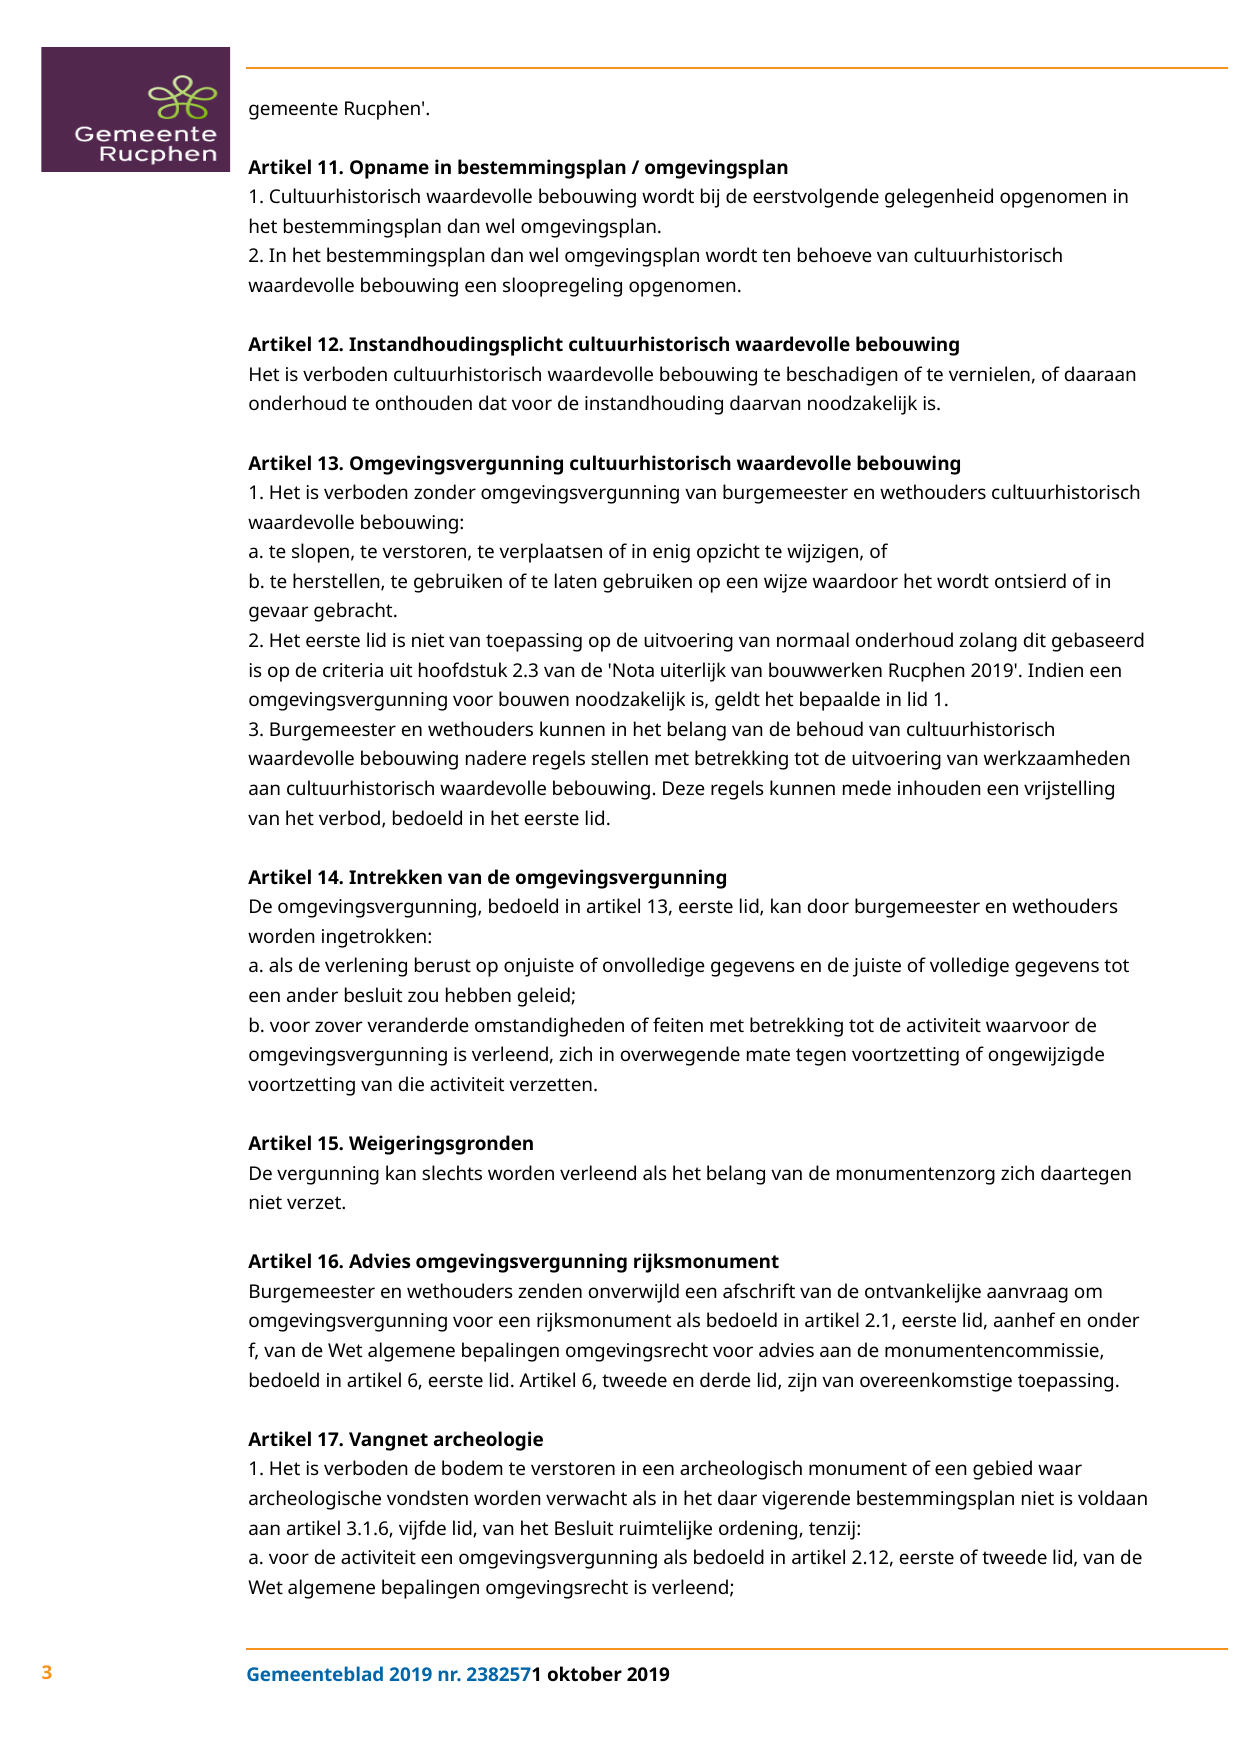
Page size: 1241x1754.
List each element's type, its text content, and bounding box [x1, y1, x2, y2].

text b. voor zover veranderde omstandigheden of feiten met betrekking tot de activiteit waarvoor de omgevingsvergunning is verleend, zich in overwegende mate tegen voortzetting of ongewijzigde voortzetting van die activiteit verzetten. [248, 1012, 1152, 1097]
text 2. In het bestemmingsplan dan wel omgevingsplan wordt ten behoeve van cultuurhistorisch waardevolle bebouwing een sloopregeling opgenomen. [248, 243, 1152, 298]
picture [41, 47, 231, 172]
text a. als de verlening berust op onjuiste of onvolledige gegevens en de juiste of volledige gegevens tot een ander besluit zou hebben geleid; [248, 953, 1152, 1008]
text 1. Het is verboden de bodem te verstoren in een archeologisch monument of een gebied waar archeologische vondsten worden verwacht als in het daar vigerende bestemmingsplan niet is voldaan aan artikel 3.1.6, vijfde lid, van het Besluit ruimtelijke ordening, tenzij: [248, 1456, 1152, 1541]
text Artikel 13. Omgevingsvergunning cultuurhistorisch waardevolle bebouwing [248, 450, 1152, 476]
text 2. Het eerste lid is niet van toepassing op de uitvoering van normaal onderhoud zolang dit gebaseerd is op de criteria uit hoofdstuk 2.3 van de 'Nota uiterlijk van bouwwerken Rucphen 2019'. Indien een omgevingsvergunning voor bouwen noodzakelijk is, geldt het bepaalde in lid 1. [248, 627, 1152, 712]
text a. voor de activiteit een omgevingsvergunning als bedoeld in artikel 2.12, eerste of tweede lid, van de Wet algemene bepalingen omgevingsrecht is verleend; [248, 1544, 1152, 1600]
text Het is verboden cultuurhistorisch waardevolle bebouwing te beschadigen of te vernielen, of daaraan onderhoud te onthouden dat voor de instandhouding daarvan noodzakelijk is. [248, 361, 1152, 416]
text De vergunning kan slechts worden verleend als het belang van de monumentenzorg zich daartegen niet verzet. [248, 1160, 1152, 1215]
text De omgevingsvergunning, bedoeld in artikel 13, eerste lid, kan door burgemeester en wethouders worden ingetrokken: [248, 893, 1152, 949]
text Burgemeester en wethouders zenden onverwijld een afschrift van de ontvankelijke aanvraag om omgevingsvergunning voor een rijksmonument als bedoeld in artikel 2.1, eerste lid, aanhef en onder f, van de Wet algemene bepalingen omgevingsrecht voor advies aan de monumentencommissie, bedoeld in artikel 6, eerste lid. Artikel 6, tweede en derde lid, zijn van overeenkomstige toepassing. [248, 1278, 1152, 1393]
text 1. Het is verboden zonder omgevingsvergunning van burgemeester en wethouders cultuurhistorisch waardevolle bebouwing: [248, 479, 1152, 535]
text Artikel 14. Intrekken van de omgevingsvergunning [248, 864, 1152, 890]
text Artikel 11. Opname in bestemmingsplan / omgevingsplan [248, 154, 1152, 180]
text Artikel 17. Vangnet archeologie [248, 1426, 1152, 1452]
text b. te herstellen, te gebruiken of te laten gebruiken op een wijze waardoor het wordt ontsierd of in gevaar gebracht. [248, 568, 1152, 623]
text Artikel 16. Advies omgevingsvergunning rijksmonument [248, 1248, 1152, 1274]
text Artikel 15. Weigeringsgronden [248, 1130, 1152, 1156]
text 3. Burgemeester en wethouders kunnen in het belang van de behoud van cultuurhistorisch waardevolle bebouwing nadere regels stellen met betrekking tot de uitvoering van werkzaamheden aan cultuurhistorisch waardevolle bebouwing. Deze regels kunnen mede inhouden een vrijstelling van het verbod, bedoeld in het eerste lid. [248, 716, 1152, 831]
text Artikel 12. Instandhoudingsplicht cultuurhistorisch waardevolle bebouwing [248, 331, 1152, 357]
text a. te slopen, te verstoren, te verplaatsen of in enig opzicht te wijzigen, of [248, 538, 1152, 564]
text 1. Cultuurhistorisch waardevolle bebouwing wordt bij de eerstvolgende gelegenheid opgenomen in het bestemmingsplan dan wel omgevingsplan. [248, 183, 1152, 239]
text gemeente Rucphen'. [248, 95, 1152, 121]
